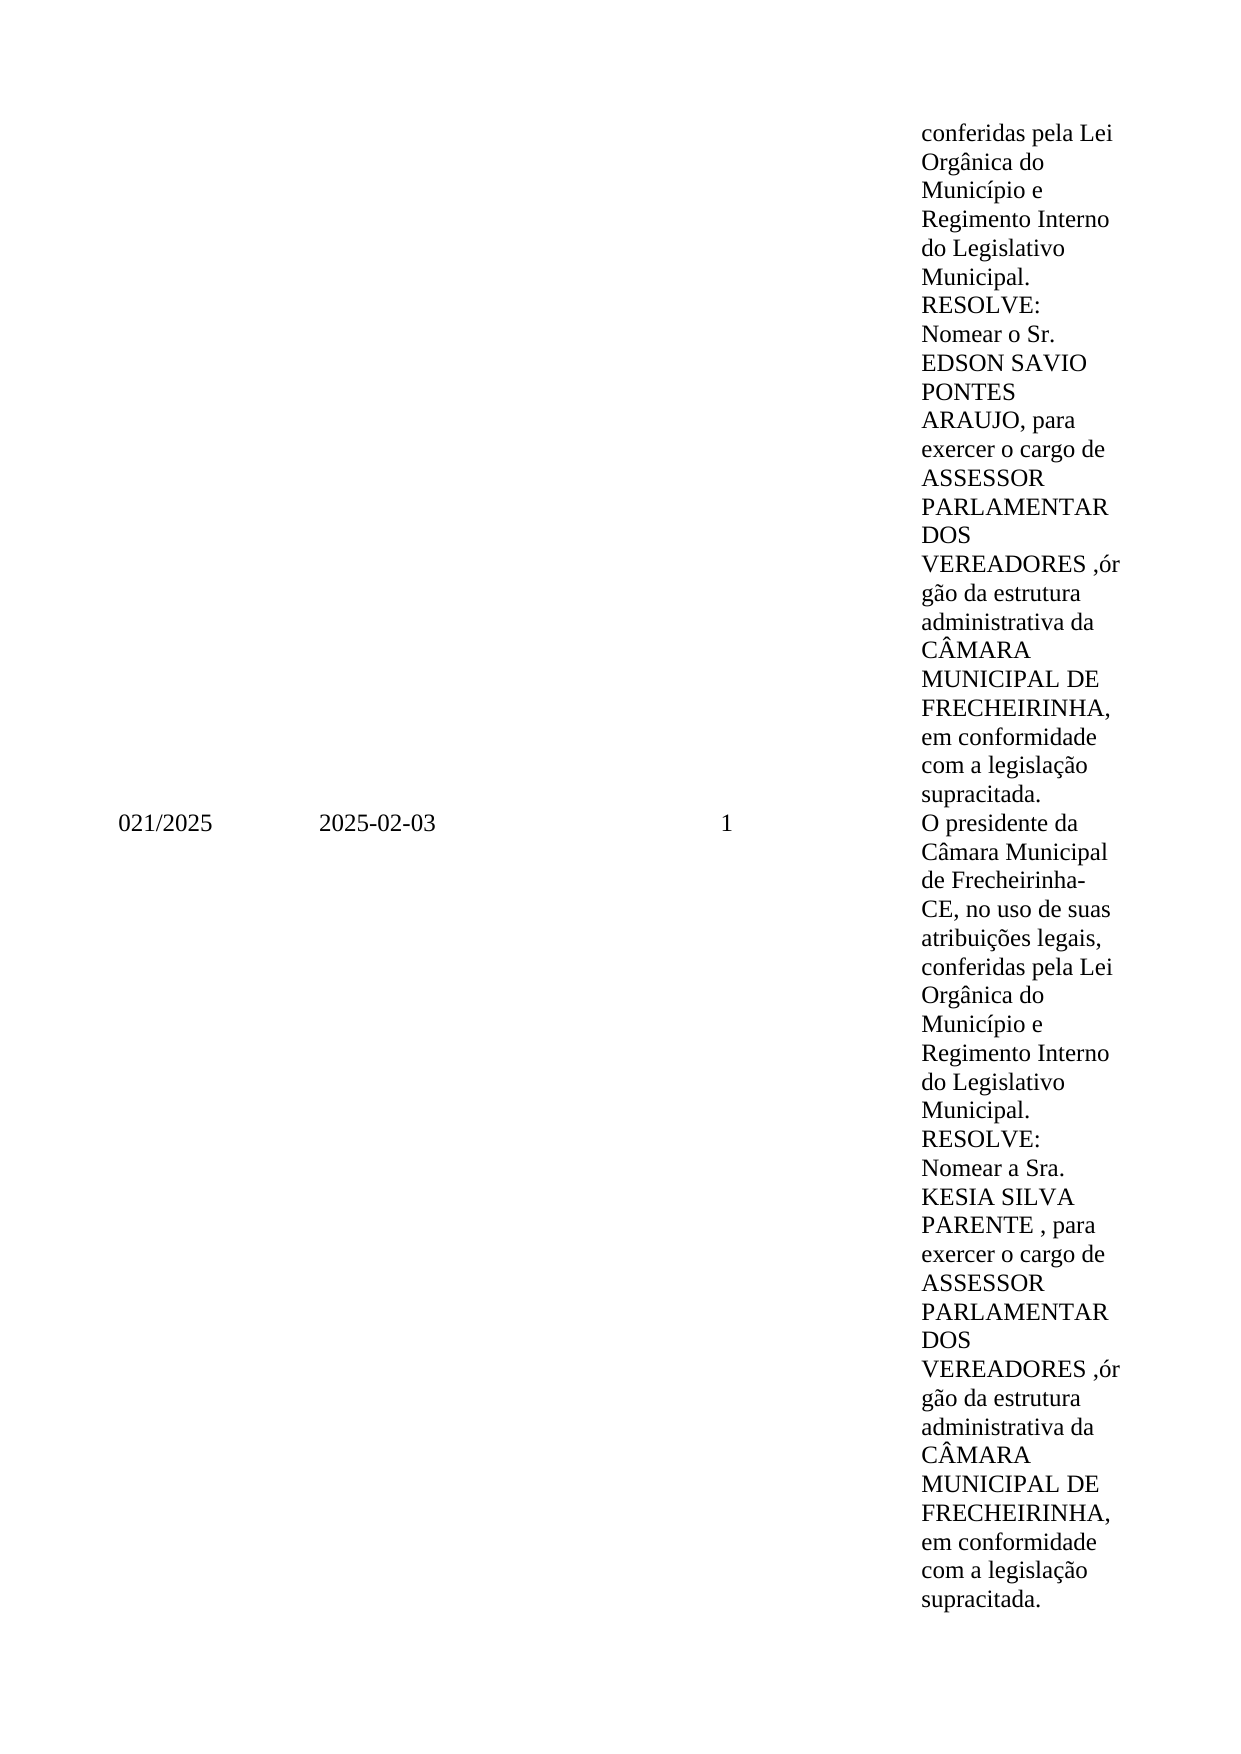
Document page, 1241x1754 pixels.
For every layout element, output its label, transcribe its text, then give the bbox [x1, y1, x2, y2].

table_cell [520, 808, 720, 1613]
table_cell conferidas pela Lei Orgânica do Município e Regimento Interno do Legislativo Municipal. RESOLVE: Nomear o Sr. EDSON SAVIO PONTES ARAUJO, para exercer o cargo de ASSESSOR PARLAMENTAR DOS VEREADORES ,órgão da estrutura administrativa da CÂMARA MUNICIPAL DE FRECHEIRINHA, em conformidade com a legislação supracitada. [921, 118, 1122, 808]
table_cell [520, 118, 720, 808]
table_cell [720, 118, 921, 808]
table_cell 1 [720, 808, 921, 1613]
table_cell 021/2025 [118, 808, 319, 1613]
table_cell O presidente da Câmara Municipal de Frecheirinha-CE, no uso de suas atribuições legais, conferidas pela Lei Orgânica do Município e Regimento Interno do Legislativo Municipal. RESOLVE: Nomear a Sra. KESIA SILVA PARENTE , para exercer o cargo de ASSESSOR PARLAMENTAR DOS VEREADORES ,órgão da estrutura administrativa da CÂMARA MUNICIPAL DE FRECHEIRINHA, em conformidade com a legislação supracitada. [921, 808, 1122, 1613]
table_cell [118, 118, 319, 808]
table_cell [319, 118, 519, 808]
table_cell 2025-02-03 [319, 808, 519, 1613]
